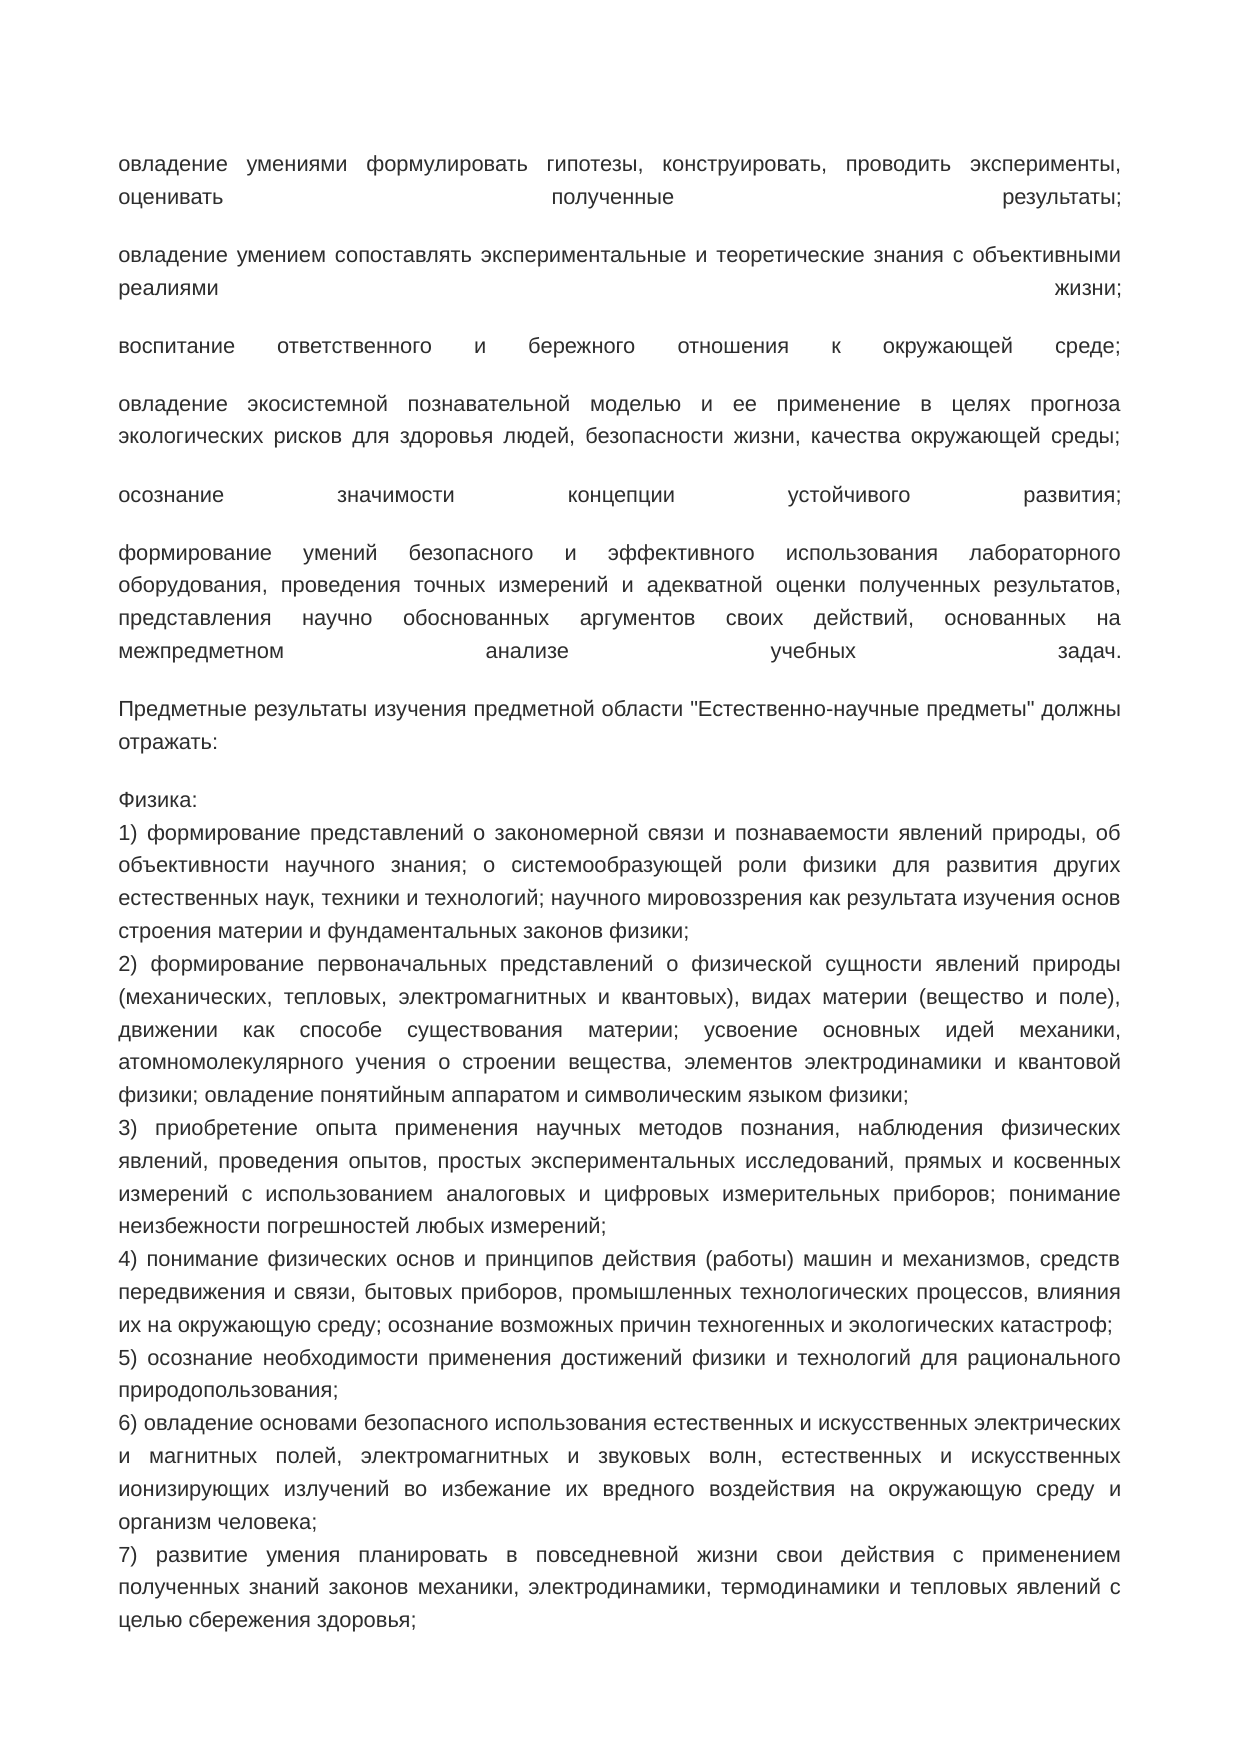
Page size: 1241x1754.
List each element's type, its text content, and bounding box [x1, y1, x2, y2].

text 6) овладение основами безопасного использования естественных и искусственных электрических и магнитных полей, электромагнитных и звуковых волн, естественных и искусственных ионизирующих излучений во избежание их вредного воздействия на окружающую среду и организм человека; [118, 1403, 1122, 1534]
text 5) осознание необходимости применения достижений физики и технологий для рационального природопользования; [118, 1337, 1122, 1403]
text 2) формирование первоначальных представлений о физической сущности явлений природы (механических, тепловых, электромагнитных и квантовых), видах материи (вещество и поле), движении как способе существования материи; усвоение основных идей механики, атомномолекулярного учения о строении вещества, элементов электродинамики и квантовой физики; овладение понятийным аппаратом и символическим языком физики; [118, 943, 1122, 1107]
text 4) понимание физических основ и принципов действия (работы) машин и механизмов, средств передвижения и связи, бытовых приборов, промышленных технологических процессов, влияния их на окружающую среду; осознание возможных причин техногенных и экологических катастроф; [118, 1238, 1122, 1337]
text 1) формирование представлений о закономерной связи и познаваемости явлений природы, об объективности научного знания; о системообразующей роли физики для развития других естественных наук, техники и технологий; научного мировоззрения как результата изучения основ строения материи и фундаментальных законов физики; [118, 812, 1122, 943]
text овладение умениями формулировать гипотезы, конструировать, проводить эксперименты, оценивать полученные результаты; овладение умением сопоставлять экспериментальные и теоретические знания с объективными реалиями жизни; воспитание ответственного и бережного отношения к окружающей среде; овладение экосистемной познавательной моделью и ее применение в целях прогноза экологических рисков для здоровья людей, безопасности жизни, качества окружающей среды; осознание значимости концепции устойчивого развития; формирование умений безопасного и эффективного использования лабораторного оборудования, проведения точных измерений и адекватной оценки полученных результатов, представления научно обоснованных аргументов своих действий, основанных на межпредметном анализе учебных задач. Предметные результаты изучения предметной области "Естественно-научные предметы" должны отражать: Физика: [118, 118, 1122, 812]
text 7) развитие умения планировать в повседневной жизни свои действия с применением полученных знаний законов механики, электродинамики, термодинамики и тепловых явлений с целью сбережения здоровья; [118, 1534, 1122, 1632]
text 3) приобретение опыта применения научных методов познания, наблюдения физических явлений, проведения опытов, простых экспериментальных исследований, прямых и косвенных измерений с использованием аналоговых и цифровых измерительных приборов; понимание неизбежности погрешностей любых измерений; [118, 1107, 1122, 1238]
